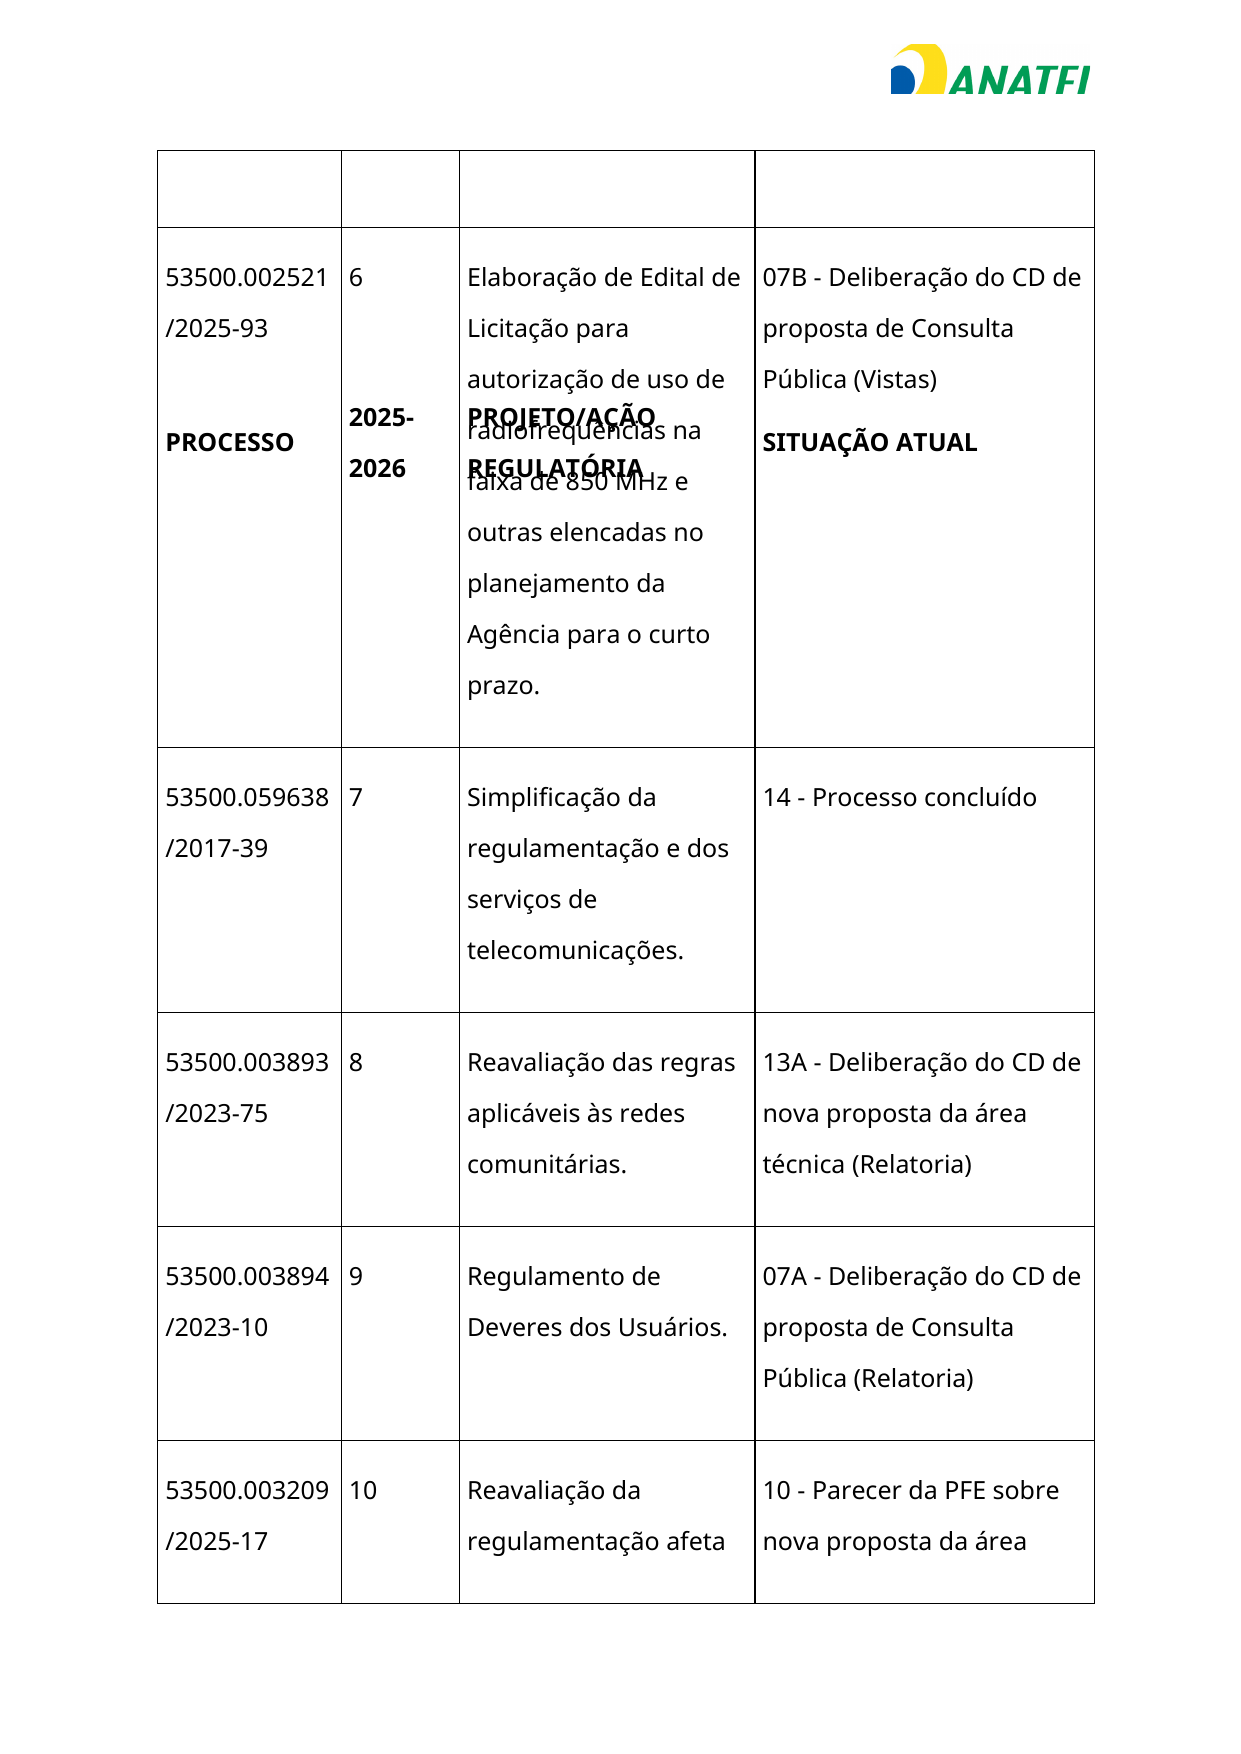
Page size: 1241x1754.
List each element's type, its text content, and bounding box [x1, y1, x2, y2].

table_cell 53500.003893/2023-75 [158, 1013, 341, 1226]
table_cell Elaboração de Edital de Licitação para autorização de uso de radiofrequências na faixa de 850 MHz e outras elencadas no planejamento da Agência para o curto prazo. [460, 228, 754, 747]
table_cell 10 - Parecer da PFE sobre nova proposta da área técnica [756, 1441, 1094, 1603]
table_header [756, 151, 1094, 227]
table_header 2025-2026 [342, 151, 459, 227]
table_cell 6 [342, 228, 459, 747]
table_cell 7 [342, 748, 459, 1012]
table_cell 53500.003209/2025-17 [158, 1441, 341, 1603]
table_cell 07A - Deliberação do CD de proposta de Consulta Pública (Relatoria) [756, 1227, 1094, 1440]
table_cell Reavaliação das regras aplicáveis às redes comunitárias. [460, 1013, 754, 1226]
table_cell 53500.003894/2023-10 [158, 1227, 341, 1440]
table_header [158, 151, 341, 227]
table_cell 9 [342, 1227, 459, 1440]
table_cell 53500.059638/2017-39 [158, 748, 341, 1012]
table_cell 53500.002521/2025-93 [158, 228, 341, 747]
table_cell 14 - Processo concluído [756, 748, 1094, 1012]
table_cell Regulamento de Deveres dos Usuários. [460, 1227, 754, 1440]
table_cell Simplificação da regulamentação e dos serviços de telecomunicações. [460, 748, 754, 1012]
table_header PROJETO/AÇÃO REGULATÓRIA [460, 151, 754, 227]
table_cell 07B - Deliberação do CD de proposta de Consulta Pública (Vistas) [756, 228, 1094, 747]
table_cell 10 [342, 1441, 459, 1603]
table_cell 8 [342, 1013, 459, 1226]
table_cell Reavaliação da regulamentação afeta ao setor de telecomunicações à luz da possibilidade de uso de Inteligência Artificial ao longo de toda a cadeia de valor de prestação dos serviços. [460, 1441, 754, 1603]
table_cell 13A - Deliberação do CD de nova proposta da área técnica (Relatoria) [756, 1013, 1094, 1226]
